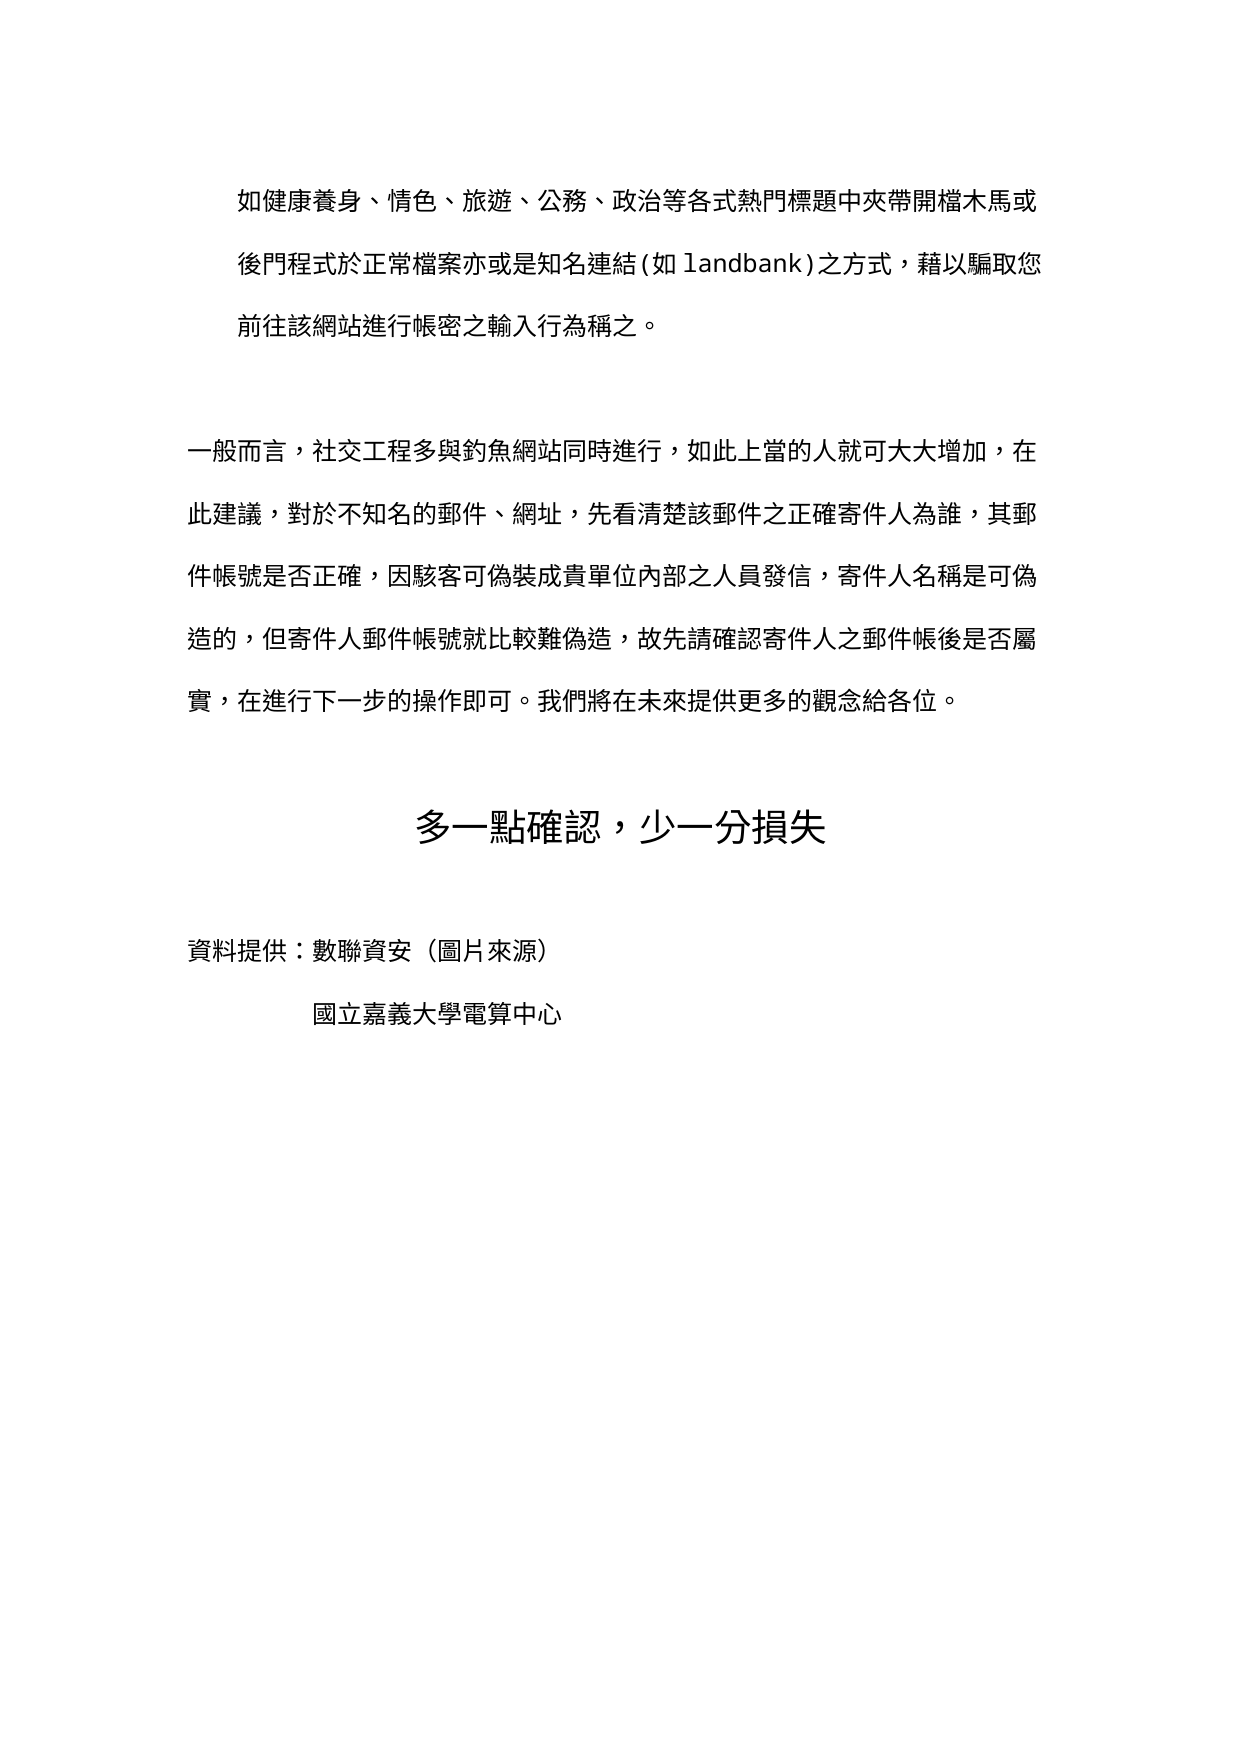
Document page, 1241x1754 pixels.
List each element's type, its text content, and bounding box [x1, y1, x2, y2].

text 一般而言，社交工程多與釣魚網站同時進行，如此上當的人就可大大增加，在此建議，對於不知名的郵件、網址，先看清楚該郵件之正確寄件人為誰，其郵件帳號是否正確，因駭客可偽裝成貴單位內部之人員發信，寄件人名稱是可偽造的，但寄件人郵件帳號就比較難偽造，故先請確認寄件人之郵件帳後是否屬實，在進行下一步的操作即可。我們將在未來提供更多的觀念給各位。 [187, 408, 1053, 721]
text 資料提供：數聯資安（圖片來源） [187, 908, 1053, 971]
text 國立嘉義大學電算中心 [237, 971, 1053, 1033]
text 多一點確認，少一分損失 [187, 783, 1053, 846]
list 如健康養身、情色、旅遊、公務、政治等各式熱門標題中夾帶開檔木馬或後門程式於正常檔案亦或是知名連結(如landbank)之方式，藉以騙取您前往該網站進行帳密之輸入行為稱之。 [187, 158, 1053, 346]
